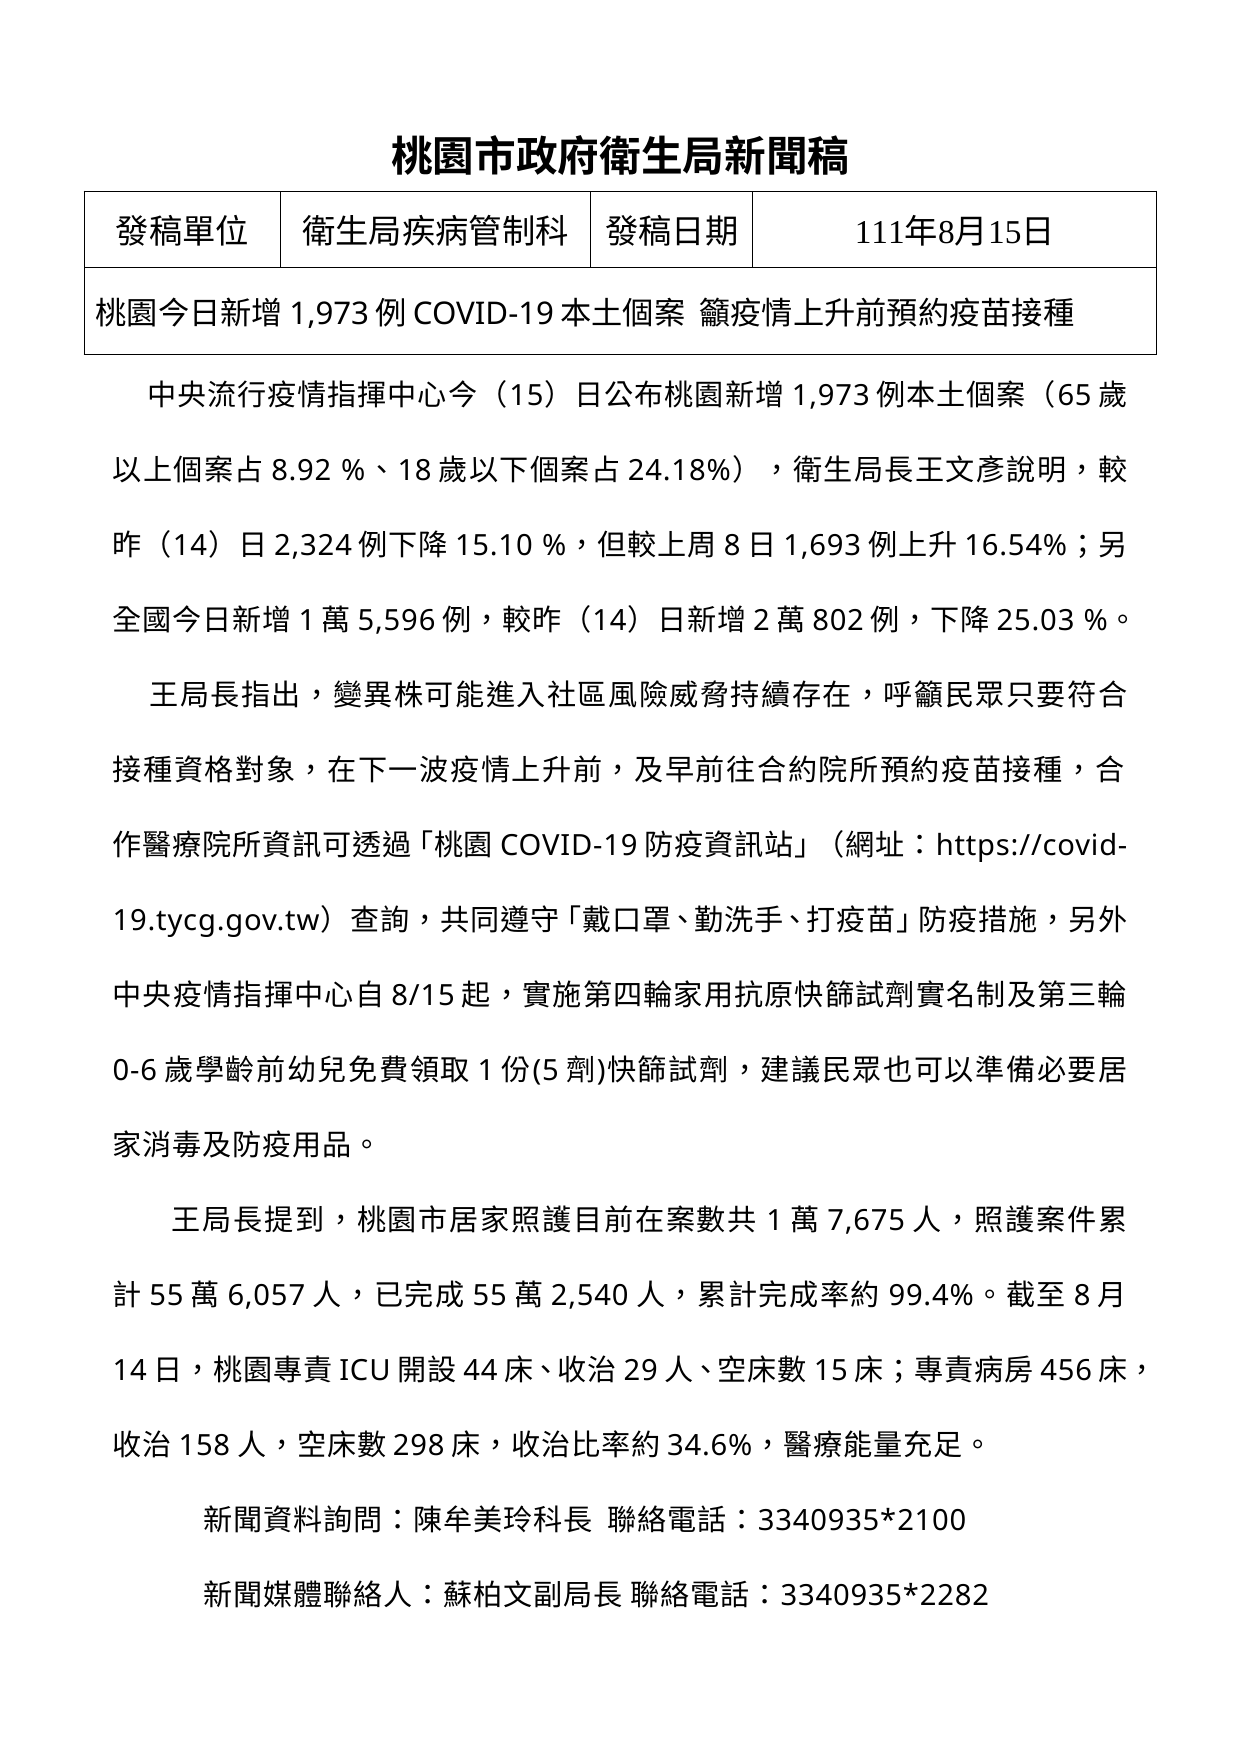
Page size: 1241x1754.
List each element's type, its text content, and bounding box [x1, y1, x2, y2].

text 王局長提到，桃園市居家照護目前在案數共1萬7,675人，照護案件累計55萬6,057人，已完成55萬2,540人，累計完成率約99.4%。截至8月14日，桃園專責ICU開設44床、收治29人、空床數15床；專責病房456床，收治158人，空床數298床，收治比率約34.6%，醫療能量充足。 [112, 1180, 1128, 1480]
text 新聞資料詢問：陳牟美玲科長 聯絡電話：3340935*2100 [112, 1480, 1128, 1555]
text 新聞媒體聯絡人：蘇柏文副局長 聯絡電話：3340935*2282 [112, 1555, 1128, 1630]
table_header 發稿日期 [591, 192, 752, 267]
table_header 111年8月15日 [753, 192, 1156, 267]
text 中央流行疫情指揮中心今（15）日公布桃園新增1,973例本土個案（65歲以上個案占8.92 %、18歲以下個案占24.18%），衛生局長王文彥說明，較昨（14）日2,324例下降15.10 %，但較上周8日1,693例上升16.54%；另全國今日新增1萬5,596例，較昨（14）日新增2萬802例，下降25.03 %。 [112, 355, 1128, 655]
table_header 衛生局疾病管制科 [281, 192, 590, 267]
text 桃園市政府衛生局新聞稿 [112, 116, 1128, 191]
text 王局長指出，變異株可能進入社區風險威脅持續存在，呼籲民眾只要符合接種資格對象，在下一波疫情上升前，及早前往合約院所預約疫苗接種，合作醫療院所資訊可透過「桃園COVID-19防疫資訊站」（網址：https://covid-19.tycg.gov.tw）查詢，共同遵守「戴口罩、勤洗手、打疫苗」防疫措施，另外中央疫情指揮中心自8/15起，實施第四輪家用抗原快篩試劑實名制及第三輪0-6歲學齡前幼兒免費領取1份(5劑)快篩試劑，建議民眾也可以準備必要居家消毒及防疫用品。 [112, 655, 1128, 1180]
table_header 發稿單位 [85, 192, 280, 267]
table_cell 桃園今日新增1,973例COVID-19本土個案 籲疫情上升前預約疫苗接種 [85, 268, 1156, 354]
